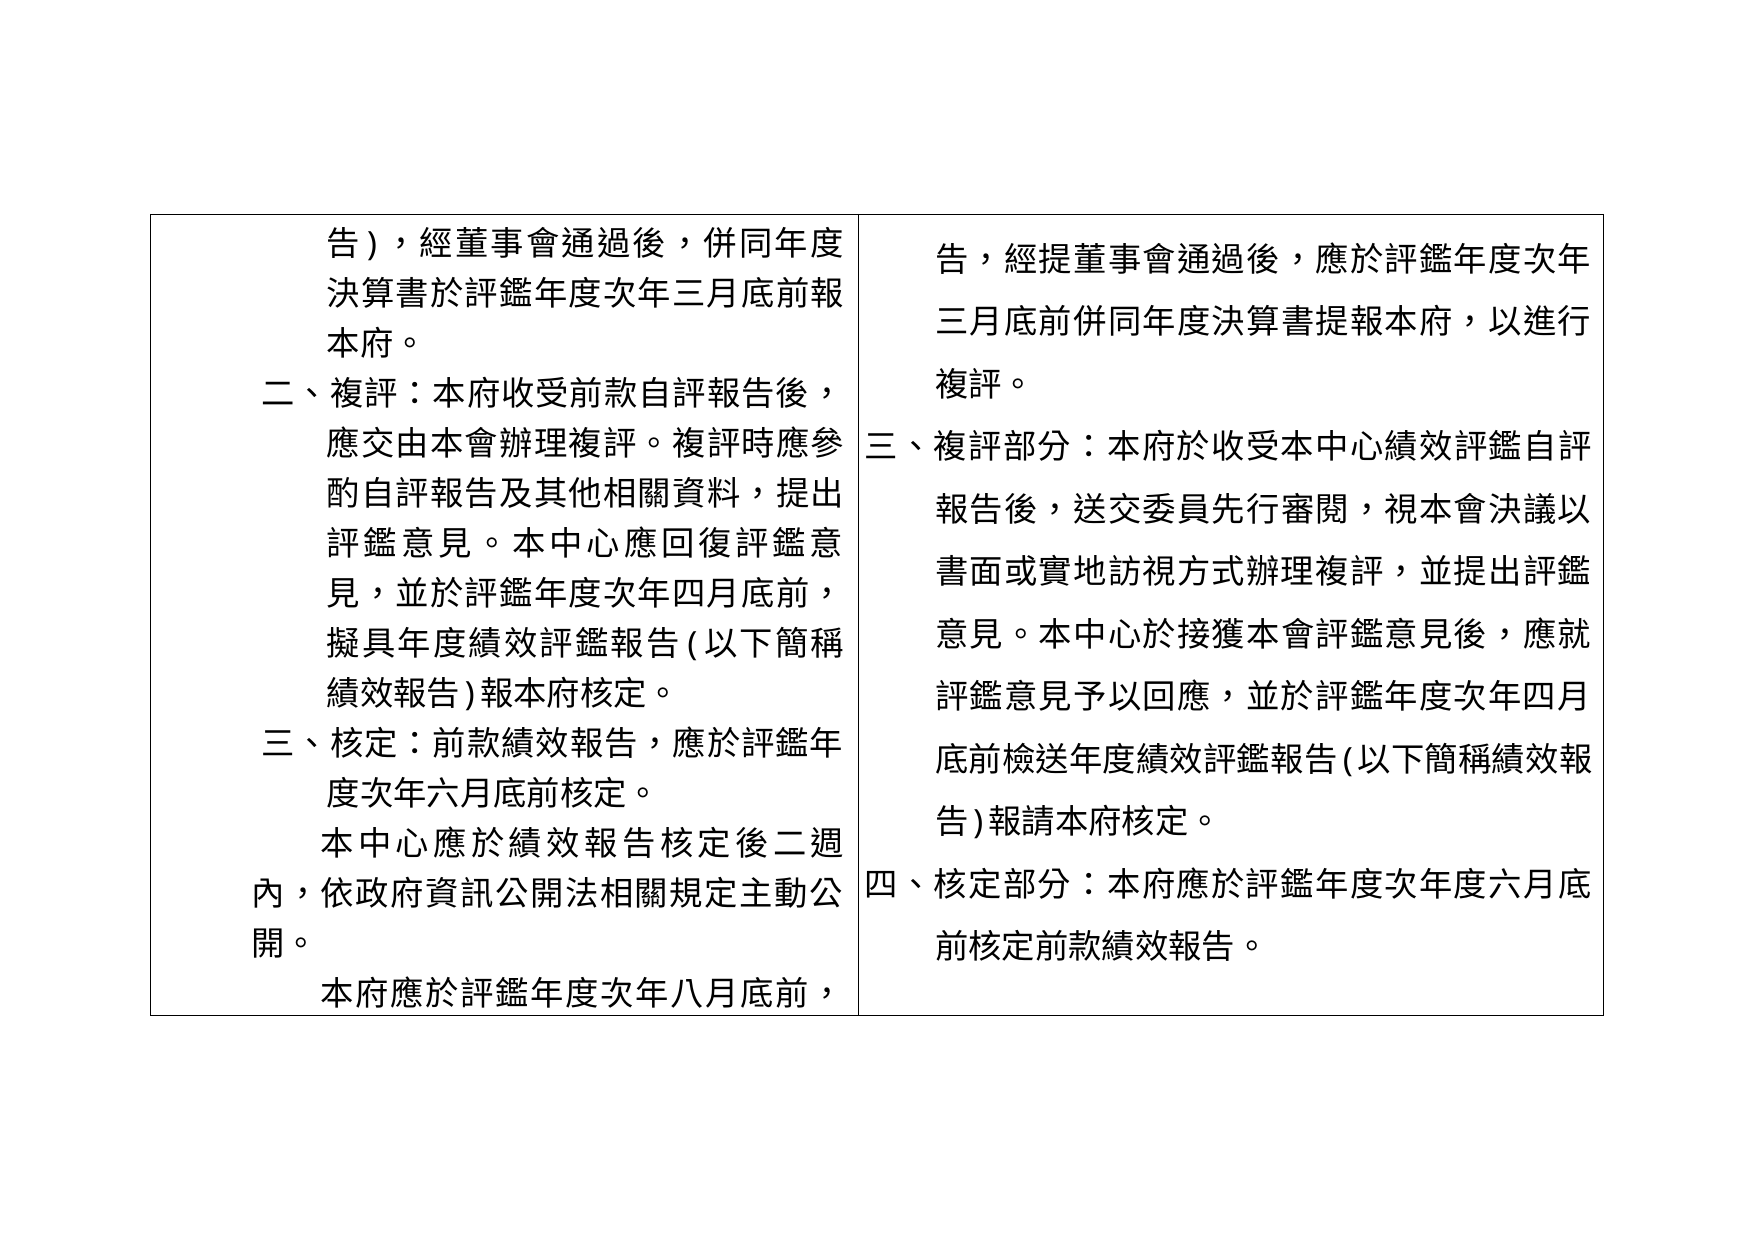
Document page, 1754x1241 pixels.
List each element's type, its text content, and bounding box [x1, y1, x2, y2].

table_cell 告，經提董事會通過後，應於評鑑年度次年三月底前併同年度決算書提報本府，以進行複評。 三、複評部分：本府於收受本中心績效評鑑自評報告後，送交委員先行審閱，視本會決議以書面或實地訪視方式辦理複評，並提出評鑑意見。本中心於接獲本會評鑑意見後，應就評鑑意見予以回應，並於評鑑年度次年四月底前檢送年度績效評鑑報告(以下簡稱績效報告)報請本府核定。 四、核定部分：本府應於評鑑年度次年度六月底前核定前款績效報告。 [859, 215, 1603, 1015]
table_cell 告)，經董事會通過後，併同年度決算書於評鑑年度次年三月底前報本府。 二、複評：本府收受前款自評報告後，應交由本會辦理複評。複評時應參酌自評報告及其他相關資料，提出評鑑意見。本中心應回復評鑑意見，並於評鑑年度次年四月底前，擬具年度績效評鑑報告(以下簡稱績效報告)報本府核定。 三、核定：前款績效報告，應於評鑑年度次年六月底前核定。 本中心應於績效報告核定後二週內，依政府資訊公開法相關規定主動公開。 本府應於評鑑年度次年八月底前， [151, 215, 858, 1015]
